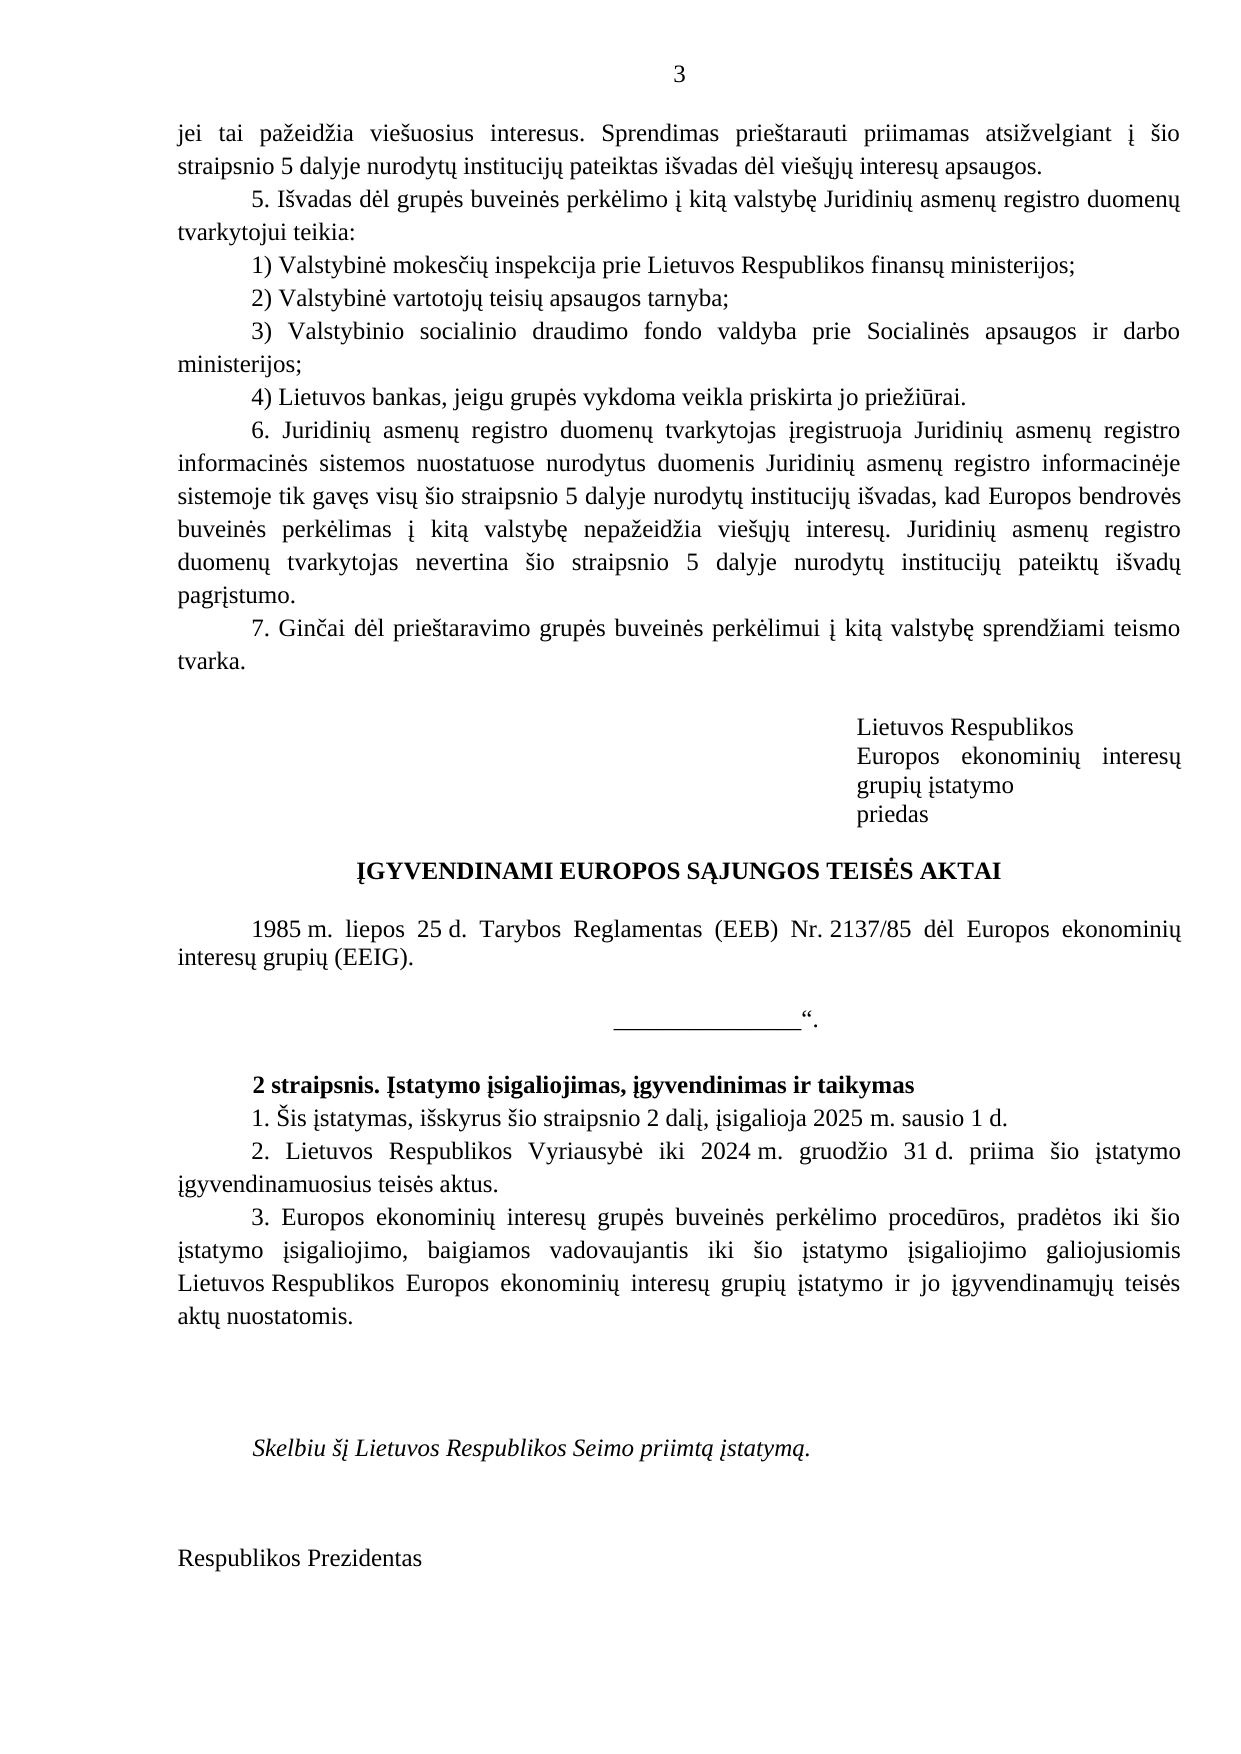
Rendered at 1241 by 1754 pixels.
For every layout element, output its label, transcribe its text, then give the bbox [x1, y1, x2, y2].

text 1. Šis įstatymas, išskyrus šio straipsnio 2 dalį, įsigalioja 2025 m. sausio 1 d. [177, 1103, 1181, 1132]
text 3. Europos ekonominių interesų grupės buveinės perkėlimo procedūros, pradėtos iki šio įstatymo įsigaliojimo, baigiamos vadovaujantis iki šio įstatymo įsigaliojimo galiojusiomis Lietuvos Respublikos Europos ekonominių interesų grupių įstatymo ir jo įgyvendinamųjų teisės aktų nuostatomis. [177, 1202, 1181, 1330]
text 4) Lietuvos bankas, jeigu grupės vykdoma veikla priskirta jo priežiūrai. [177, 382, 1181, 411]
text Respublikos Prezidentas [177, 1543, 1181, 1572]
text 6. Juridinių asmenų registro duomenų tvarkytojas įregistruoja Juridinių asmenų registro informacinės sistemos nuostatuose nurodytus duomenis Juridinių asmenų registro informacinėje sistemoje tik gavęs visų šio straipsnio 5 dalyje nurodytų institucijų išvadas, kad Europos bendrovės buveinės perkėlimas į kitą valstybę nepažeidžia viešųjų interesų. Juridinių asmenų registro duomenų tvarkytojas nevertina šio straipsnio 5 dalyje nurodytų institucijų pateiktų išvadų pagrįstumo. [177, 415, 1181, 609]
text 2) Valstybinė vartotojų teisių apsaugos tarnyba; [177, 283, 1181, 312]
text Lietuvos Respublikos [177, 712, 1181, 741]
text priedas [177, 799, 1181, 827]
text Europos ekonominių interesų grupių įstatymo [856, 741, 1181, 799]
text _______________“. [177, 1004, 1181, 1033]
text Skelbiu šį Lietuvos Respublikos Seimo priimtą įstatymą. [177, 1433, 1181, 1462]
text 2 straipsnis. Įstatymo įsigaliojimas, įgyvendinimas ir taikymas [252, 1070, 1181, 1099]
text 7. Ginčai dėl prieštaravimo grupės buveinės perkėlimui į kitą valstybę sprendžiami teismo tvarka. [177, 613, 1181, 675]
text ĮGYVENDINAMI EUROPOS SĄJUNGOS TEISĖS AKTAI [177, 856, 1181, 885]
text 1) Valstybinė mokesčių inspekcija prie Lietuvos Respublikos finansų ministerijos; [177, 250, 1181, 279]
text 1985 m. liepos 25 d. Tarybos Reglamentas (EEB) Nr. 2137/85 dėl Europos ekonominių interesų grupių (EEIG). [177, 914, 1181, 971]
text jei tai pažeidžia viešuosius interesus. Sprendimas prieštarauti priimamas atsižvelgiant į šio straipsnio 5 dalyje nurodytų institucijų pateiktas išvadas dėl viešųjų interesų apsaugos. [177, 118, 1181, 180]
text 5. Išvadas dėl grupės buveinės perkėlimo į kitą valstybę Juridinių asmenų registro duomenų tvarkytojui teikia: [177, 184, 1181, 246]
text 2. Lietuvos Respublikos Vyriausybė iki 2024 m. gruodžio 31 d. priima šio įstatymo įgyvendinamuosius teisės aktus. [177, 1136, 1181, 1198]
text 3) Valstybinio socialinio draudimo fondo valdyba prie Socialinės apsaugos ir darbo ministerijos; [177, 316, 1181, 378]
